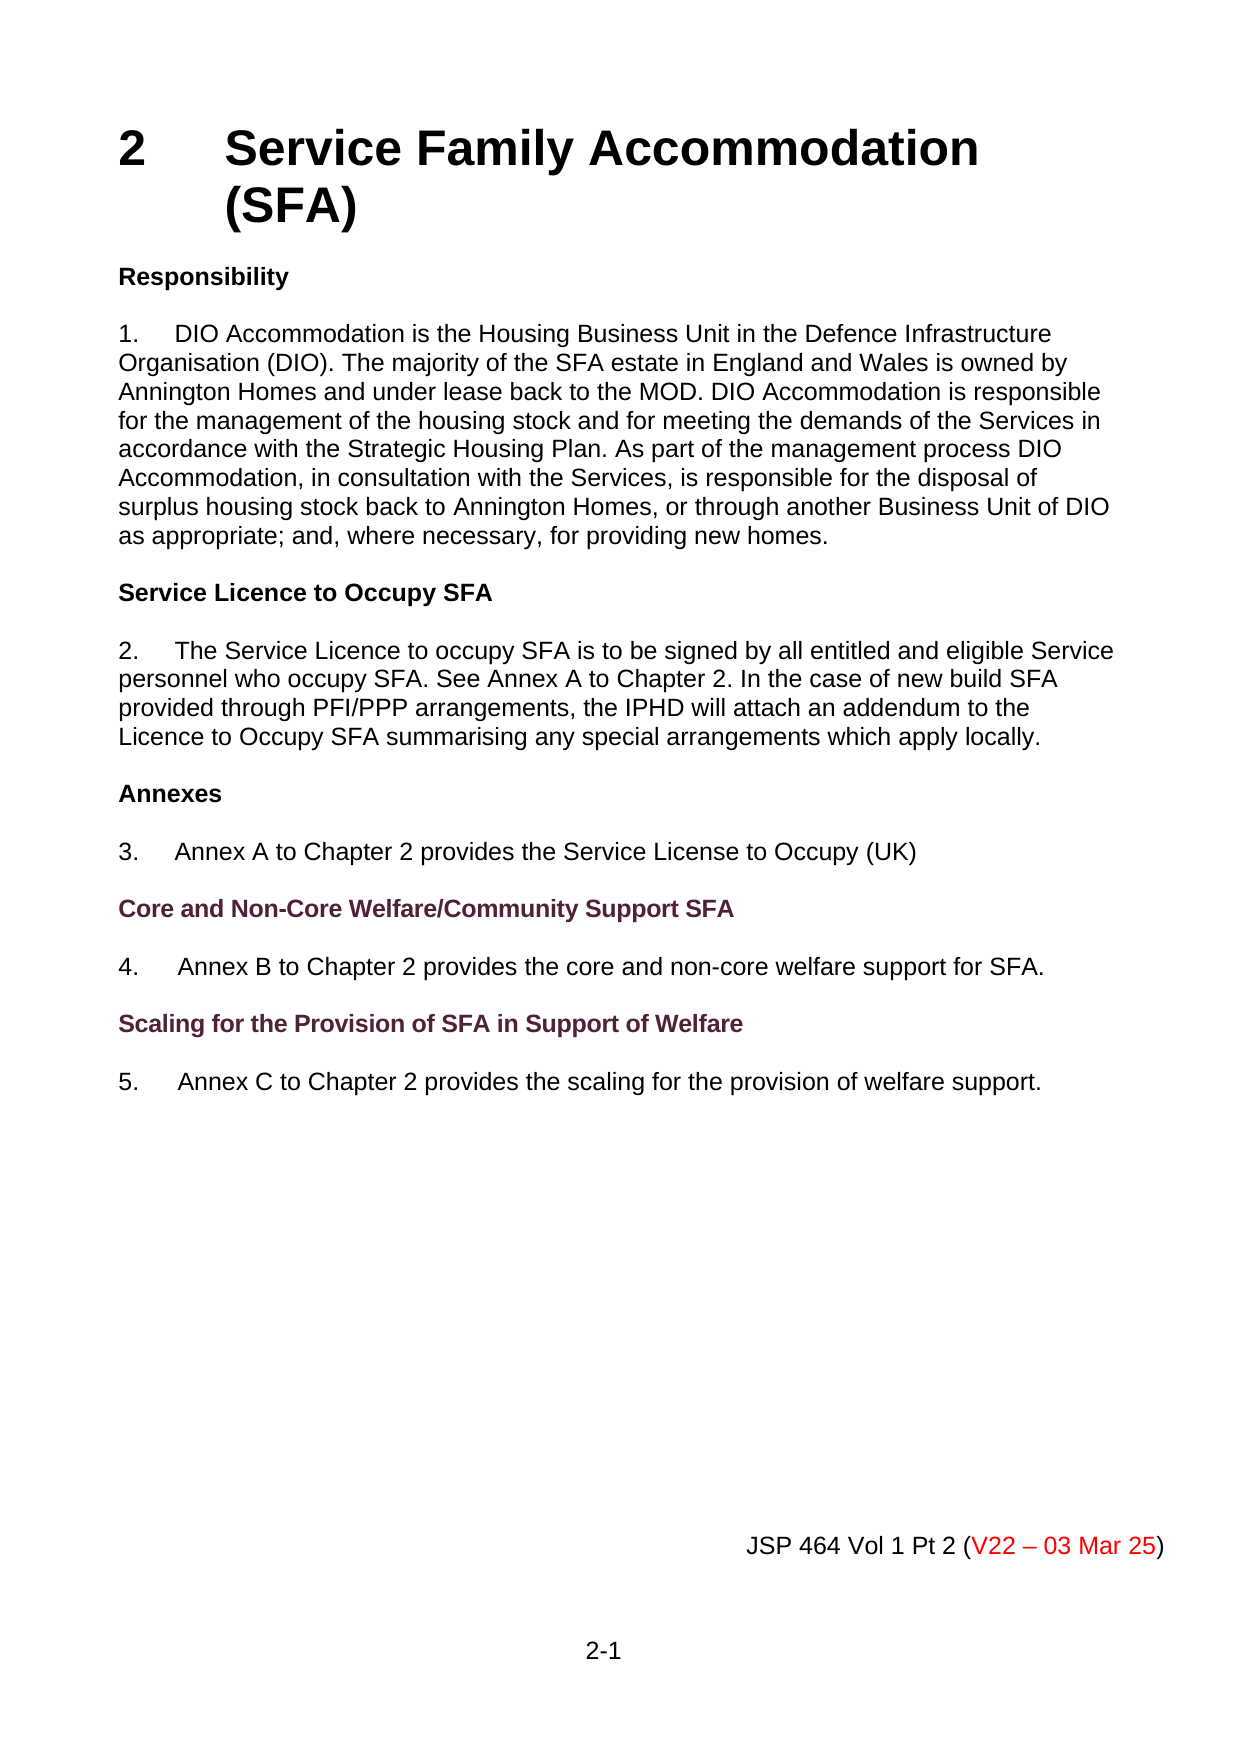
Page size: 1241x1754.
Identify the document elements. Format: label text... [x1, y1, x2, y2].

text 1. DIO Accommodation is the Housing Business Unit in the Defence Infrastructure Organisation (DIO). The majority of the SFA estate in England and Wales is owned by Annington Homes and under lease back to the MOD. DIO Accommodation is responsible for the management of the housing stock and for meeting the demands of the Services in accordance with the Strategic Housing Plan. As part of the management process DIO Accommodation, in consultation with the Services, is responsible for the disposal of surplus housing stock back to Annington Homes, or through another Business Unit of DIO as appropriate; and, where necessary, for providing new homes. [118, 319, 1122, 549]
subtitle 2 Service Family Accommodation (SFA) [118, 118, 1122, 233]
text Service Licence to Occupy SFA [118, 578, 1122, 607]
text Scaling for the Provision of SFA in Support of Welfare [118, 1009, 1122, 1038]
text 4. Annex B to Chapter 2 provides the core and non-core welfare support for SFA. [118, 952, 1122, 981]
text 3. Annex A to Chapter 2 provides the Service License to Occupy (UK) [118, 837, 1128, 866]
text 5. Annex C to Chapter 2 provides the scaling for the provision of welfare support. [118, 1067, 1122, 1096]
text Responsibility [118, 262, 1122, 291]
text 2. The Service Licence to occupy SFA is to be signed by all entitled and eligible Service personnel who occupy SFA. See Annex A to Chapter 2. In the case of new build SFA provided through PFI/PPP arrangements, the IPHD will attach an addendum to the Licence to Occupy SFA summarising any special arrangements which apply locally. [118, 636, 1122, 751]
text Annexes [118, 779, 1122, 808]
text Core and Non-Core Welfare/Community Support SFA [118, 894, 1122, 923]
